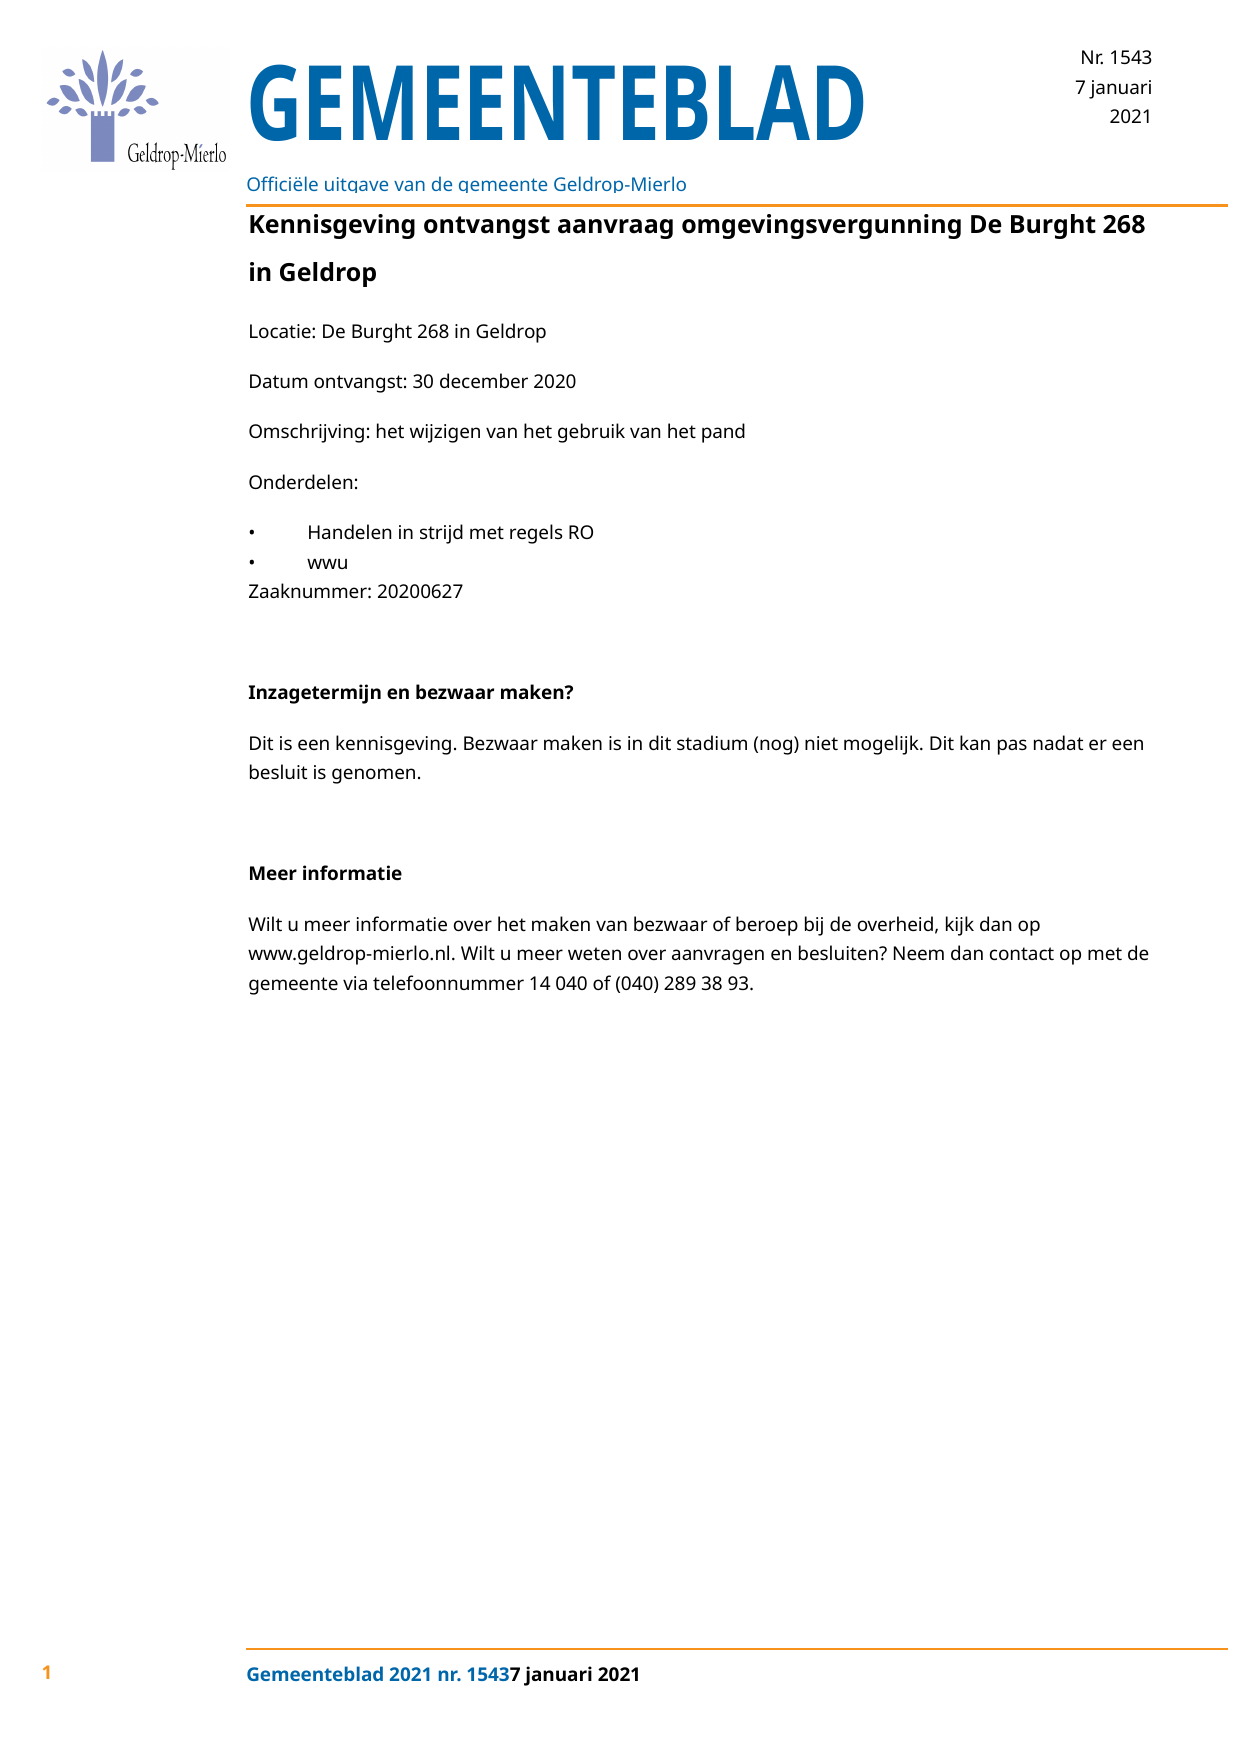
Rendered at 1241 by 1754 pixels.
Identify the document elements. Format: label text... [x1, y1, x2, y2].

text Omschrijving: het wijzigen van het gebruik van het pand [248, 419, 1152, 444]
text Inzagetermijn en bezwaar maken? [248, 679, 1152, 705]
text Dit is een kennisgeving. Bezwaar maken is in dit stadium (nog) niet mogelijk. Dit kan pas nadat er een besluit is genomen. [248, 730, 1152, 785]
list wwu [248, 549, 1152, 575]
text Kennisgeving ontvangst aanvraag omgevingsvergunning De Burght 268 in Geldrop [248, 207, 1152, 288]
text Datum ontvangst: 30 december 2020 [248, 368, 1152, 394]
picture [41, 47, 231, 172]
text Meer informatie [248, 860, 1152, 886]
text Onderdelen: [248, 469, 1152, 495]
text Locatie: De Burght 268 in Geldrop [248, 318, 1152, 344]
list Handelen in strijd met regels RO [248, 519, 1152, 545]
text Zaaknummer: 20200627 [248, 579, 1152, 604]
text Wilt u meer informatie over het maken van bezwaar of beroep bij de overheid, kijk dan op www.geldrop-mierlo.nl. Wilt u meer weten over aanvragen en besluiten? Neem dan contact op met de gemeente via telefoonnummer 14 040 of (040) 289 38 93. [248, 911, 1152, 996]
